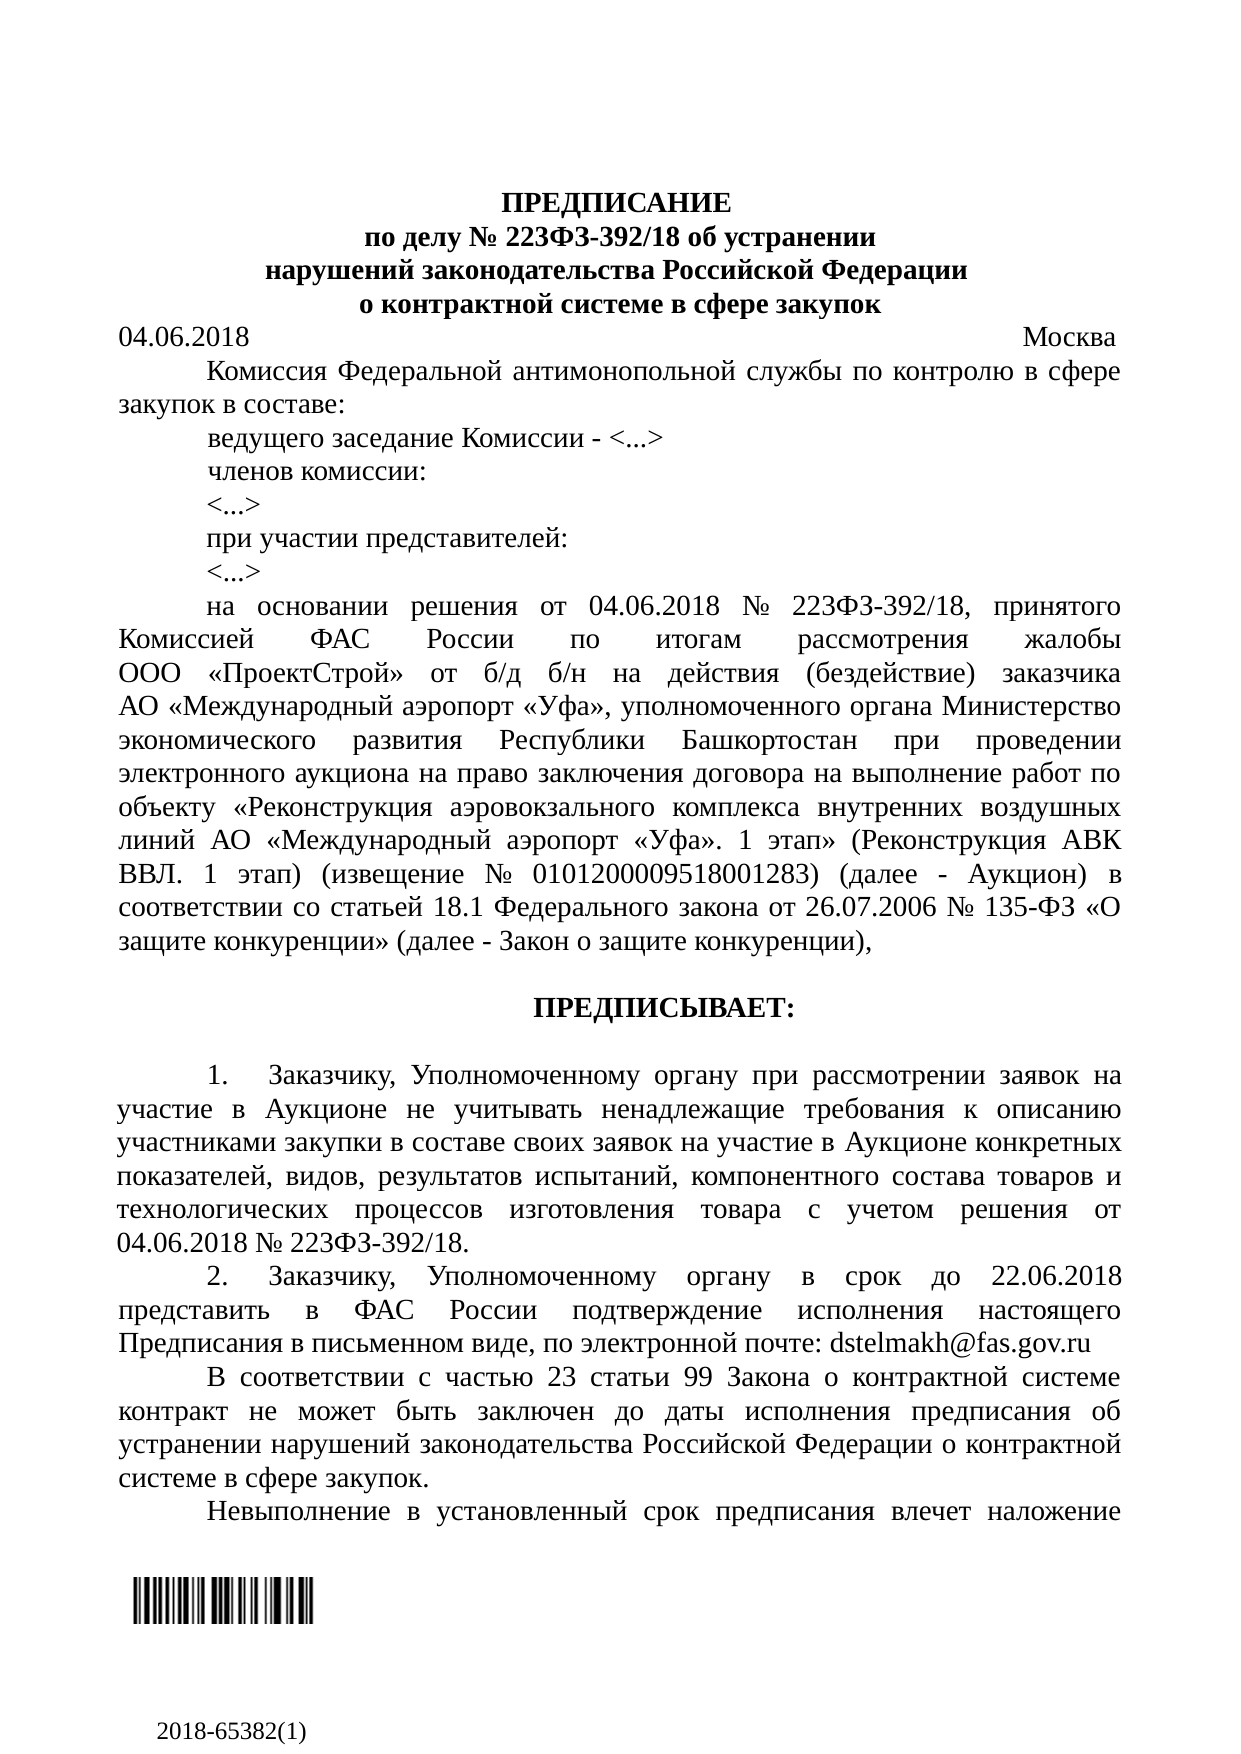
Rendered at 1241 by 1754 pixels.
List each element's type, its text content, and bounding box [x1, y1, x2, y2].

text ПРЕДПИСЫВАЕТ: [118, 990, 1122, 1024]
text Невыполнение в установленный срок предписания влечет наложение [118, 1493, 1122, 1527]
text <...> [118, 487, 1122, 521]
text на основании решения от 04.06.2018 № 223ФЗ-392/18, принятого Комиссией ФАС России по итогам рассмотрения жалобы ООО «ПроектСтрой» от б/д б/н на действия (бездействие) заказчика АО «Международный аэропорт «Уфа», уполномоченного органа Министерство экономического развития Республики Башкортостан при проведении электронного аукциона на право заключения договора на выполнение работ по объекту «Реконструкция аэровокзального комплекса внутренних воздушных линий АО «Международный аэропорт «Уфа». 1 этап» (Реконструкция АВК ВВЛ. 1 этап) (извещение № 0101200009518001283) (далее - Аукцион) в соответствии со статьей 18.1 Федерального закона от 26.07.2006 № 135-ФЗ «О защите конкуренции» (далее - Закон о защите конкуренции), [118, 588, 1122, 957]
text по делу № 223ФЗ-392/18 об устранении нарушений законодательства Российской Федерации [118, 219, 1122, 286]
text <...> [118, 554, 1122, 588]
text В соответствии с частью 23 статьи 99 Закона о контрактной системе контракт не может быть заключен до даты исполнения предписания об устранении нарушений законодательства Российской Федерации о контрактной системе в сфере закупок. [118, 1359, 1122, 1493]
list Заказчику, Уполномоченному органу при рассмотрении заявок на участие в Аукционе не учитывать ненадлежащие требования к описанию участниками закупки в составе своих заявок на участие в Аукционе конкретных показателей, видов, результатов испытаний, компонентного состава товаров и технологических процессов изготовления товара с учетом решения от 04.06.2018 № 223ФЗ-392/18. [116, 1057, 1122, 1258]
picture [118, 1577, 331, 1624]
text о контрактной системе в сфере закупок [118, 286, 1122, 319]
text ПРЕДПИСАНИЕ [118, 185, 1122, 219]
text 04.06.2018 Москва [118, 319, 1122, 353]
text при участии представителей: [118, 521, 1122, 554]
text ведущего заседание Комиссии - <...> [118, 420, 1122, 453]
text членов комиссии: [118, 453, 1122, 487]
list Заказчику, Уполномоченному органу в срок до 22.06.2018 представить в ФАС России подтверждение исполнения настоящего Предписания в письменном виде, по электронной почте: dstelmakh@fas.gov.ru [118, 1258, 1122, 1359]
text Комиссия Федеральной антимонопольной службы по контролю в сфере закупок в составе: [118, 353, 1122, 420]
